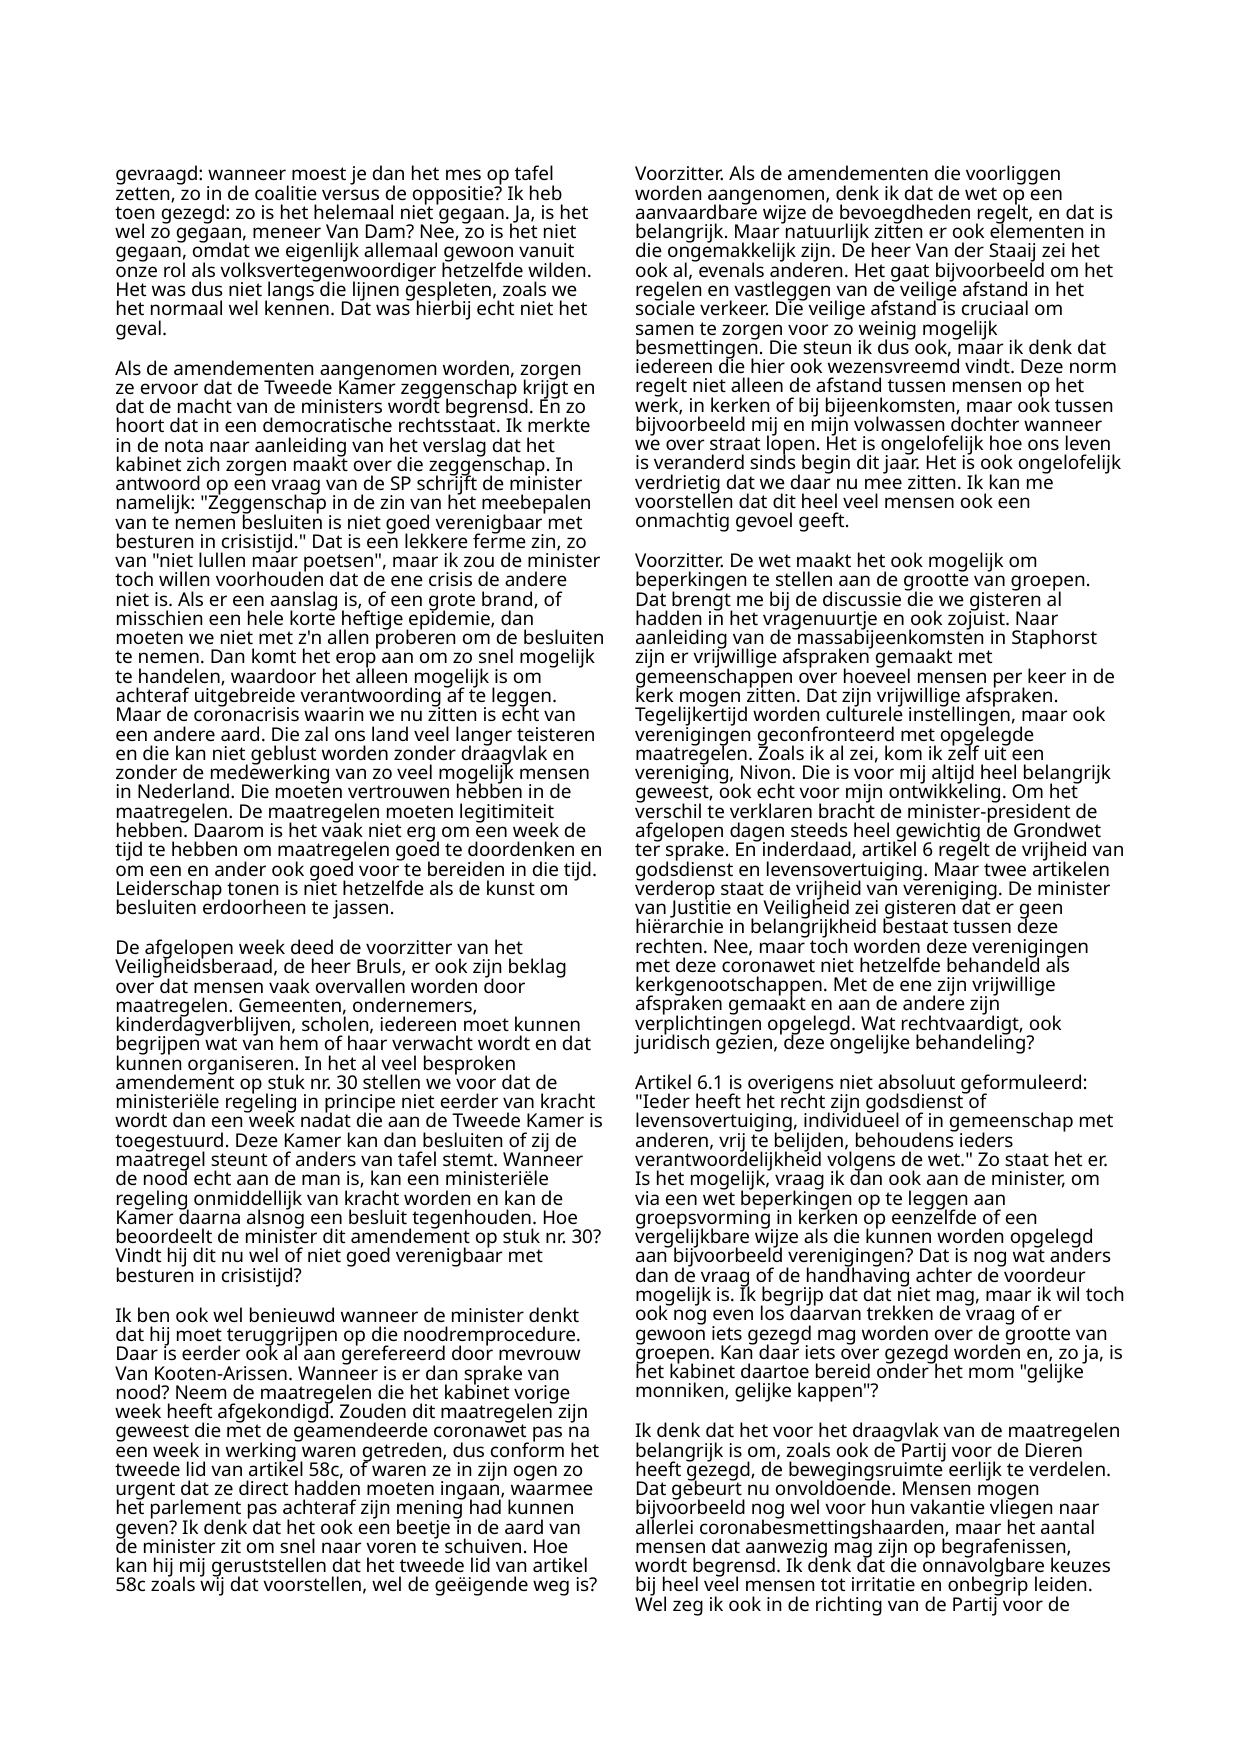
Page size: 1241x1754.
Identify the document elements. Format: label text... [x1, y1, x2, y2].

text Ik denk dat het voor het draagvlak van de maatregelen belangrijk is om, zoals ook de Partij voor de Dieren heeft gezegd, de bewegingsruimte eerlijk te verdelen. Dat gebeurt nu onvoldoende. Mensen mogen bijvoorbeeld nog wel voor hun vakantie vliegen naar allerlei coronabesmettingshaarden, maar het aantal mensen dat aanwezig mag zijn op begrafenissen, wordt begrensd. Ik denk dat die onnavolgbare keuzes bij heel veel mensen tot irritatie en onbegrip leiden. Wel zeg ik ook in de richting van de Partij voor de [635, 1422, 1125, 1615]
text Voorzitter. De wet maakt het ook mogelijk om beperkingen te stellen aan de grootte van groepen. Dat brengt me bij de discussie die we gisteren al hadden in het vragenuurtje en ook zojuist. Naar aanleiding van de massabijeenkomsten in Staphorst zijn er vrijwillige afspraken gemaakt met gemeenschappen over hoeveel mensen per keer in de kerk mogen zitten. Dat zijn vrijwillige afspraken. Tegelijkertijd worden culturele instellingen, maar ook verenigingen geconfronteerd met opgelegde maatregelen. Zoals ik al zei, kom ik zelf uit een vereniging, Nivon. Die is voor mij altijd heel belangrijk geweest, ook echt voor mijn ontwikkeling. Om het verschil te verklaren bracht de minister-president de afgelopen dagen steeds heel gewichtig de Grondwet ter sprake. En inderdaad, artikel 6 regelt de vrijheid van godsdienst en levensovertuiging. Maar twee artikelen verderop staat de vrijheid van vereniging. De minister van Justitie en Veiligheid zei gisteren dat er geen hiërarchie in belangrijkheid bestaat tussen deze rechten. Nee, maar toch worden deze verenigingen met deze coronawet niet hetzelfde behandeld als kerkgenootschappen. Met de ene zijn vrijwillige afspraken gemaakt en aan de andere zijn verplichtingen opgelegd. Wat rechtvaardigt, ook juridisch gezien, deze ongelijke behandeling? [635, 552, 1125, 1053]
text Als de amendementen aangenomen worden, zorgen ze ervoor dat de Tweede Kamer zeggenschap krijgt en dat de macht van de ministers wordt begrensd. En zo hoort dat in een democratische rechtsstaat. Ik merkte in de nota naar aanleiding van het verslag dat het kabinet zich zorgen maakt over die zeggenschap. In antwoord op een vraag van de SP schrijft de minister namelijk: "Zeggenschap in de zin van het meebepalen van te nemen besluiten is niet goed verenigbaar met besturen in crisistijd." Dat is een lekkere ferme zin, zo van "niet lullen maar poetsen", maar ik zou de minister toch willen voorhouden dat de ene crisis de andere niet is. Als er een aanslag is, of een grote brand, of misschien een hele korte heftige epidemie, dan moeten we niet met z'n allen proberen om de besluiten te nemen. Dan komt het erop aan om zo snel mogelijk te handelen, waardoor het alleen mogelijk is om achteraf uitgebreide verantwoording af te leggen. Maar de coronacrisis waarin we nu zitten is echt van een andere aard. Die zal ons land veel langer teisteren en die kan niet geblust worden zonder draagvlak en zonder de medewerking van zo veel mogelijk mensen in Nederland. Die moeten vertrouwen hebben in de maatregelen. De maatregelen moeten legitimiteit hebben. Daarom is het vaak niet erg om een week de tijd te hebben om maatregelen goed te doordenken en om een en ander ook goed voor te bereiden in die tijd. Leiderschap tonen is niet hetzelfde als de kunst om besluiten erdoorheen te jassen. [115, 359, 605, 918]
text Voorzitter. Als de amendementen die voorliggen worden aangenomen, denk ik dat de wet op een aanvaardbare wijze de bevoegdheden regelt, en dat is belangrijk. Maar natuurlijk zitten er ook elementen in die ongemakkelijk zijn. De heer Van der Staaij zei het ook al, evenals anderen. Het gaat bijvoorbeeld om het regelen en vastleggen van de veilige afstand in het sociale verkeer. Die veilige afstand is cruciaal om samen te zorgen voor zo weinig mogelijk besmettingen. Die steun ik dus ook, maar ik denk dat iedereen die hier ook wezensvreemd vindt. Deze norm regelt niet alleen de afstand tussen mensen op het werk, in kerken of bij bijeenkomsten, maar ook tussen bijvoorbeeld mij en mijn volwassen dochter wanneer we over straat lopen. Het is ongelofelijk hoe ons leven is veranderd sinds begin dit jaar. Het is ook ongelofelijk verdrietig dat we daar nu mee zitten. Ik kan me voorstellen dat dit heel veel mensen ook een onmachtig gevoel geeft. [635, 165, 1125, 531]
text Artikel 6.1 is overigens niet absoluut geformuleerd: "Ieder heeft het recht zijn godsdienst of levensovertuiging, individueel of in gemeenschap met anderen, vrij te belijden, behoudens ieders verantwoordelijkheid volgens de wet." Zo staat het er. Is het mogelijk, vraag ik dan ook aan de minister, om via een wet beperkingen op te leggen aan groepsvorming in kerken op eenzelfde of een vergelijkbare wijze als die kunnen worden opgelegd aan bijvoorbeeld verenigingen? Dat is nog wat anders dan de vraag of de handhaving achter de voordeur mogelijk is. Ik begrijp dat dat niet mag, maar ik wil toch ook nog even los daarvan trekken de vraag of er gewoon iets gezegd mag worden over de grootte van groepen. Kan daar iets over gezegd worden en, zo ja, is het kabinet daartoe bereid onder het mom "gelijke monniken, gelijke kappen"? [635, 1074, 1125, 1402]
text gevraagd: wanneer moest je dan het mes op tafel zetten, zo in de coalitie versus de oppositie? Ik heb toen gezegd: zo is het helemaal niet gegaan. Ja, is het wel zo gegaan, meneer Van Dam? Nee, zo is het niet gegaan, omdat we eigenlijk allemaal gewoon vanuit onze rol als volksvertegenwoordiger hetzelfde wilden. Het was dus niet langs die lijnen gespleten, zoals we het normaal wel kennen. Dat was hierbij echt niet het geval. [115, 165, 605, 339]
text Ik ben ook wel benieuwd wanneer de minister denkt dat hij moet teruggrijpen op die noodremprocedure. Daar is eerder ook al aan gerefereerd door mevrouw Van Kooten-Arissen. Wanneer is er dan sprake van nood? Neem de maatregelen die het kabinet vorige week heeft afgekondigd. Zouden dit maatregelen zijn geweest die met de geamendeerde coronawet pas na een week in werking waren getreden, dus conform het tweede lid van artikel 58c, of waren ze in zijn ogen zo urgent dat ze direct hadden moeten ingaan, waarmee het parlement pas achteraf zijn mening had kunnen geven? Ik denk dat het ook een beetje in de aard van de minister zit om snel naar voren te schuiven. Hoe kan hij mij geruststellen dat het tweede lid van artikel 58c zoals wij dat voorstellen, wel de geëigende weg is? [115, 1307, 605, 1596]
text De afgelopen week deed de voorzitter van het Veiligheidsberaad, de heer Bruls, er ook zijn beklag over dat mensen vaak overvallen worden door maatregelen. Gemeenten, ondernemers, kinderdagverblijven, scholen, iedereen moet kunnen begrijpen wat van hem of haar verwacht wordt en dat kunnen organiseren. In het al veel besproken amendement op stuk nr. 30 stellen we voor dat de ministeriële regeling in principe niet eerder van kracht wordt dan een week nadat die aan de Tweede Kamer is toegestuurd. Deze Kamer kan dan besluiten of zij de maatregel steunt of anders van tafel stemt. Wanneer de nood echt aan de man is, kan een ministeriële regeling onmiddellijk van kracht worden en kan de Kamer daarna alsnog een besluit tegenhouden. Hoe beoordeelt de minister dit amendement op stuk nr. 30? Vindt hij dit nu wel of niet goed verenigbaar met besturen in crisistijd? [115, 939, 605, 1286]
